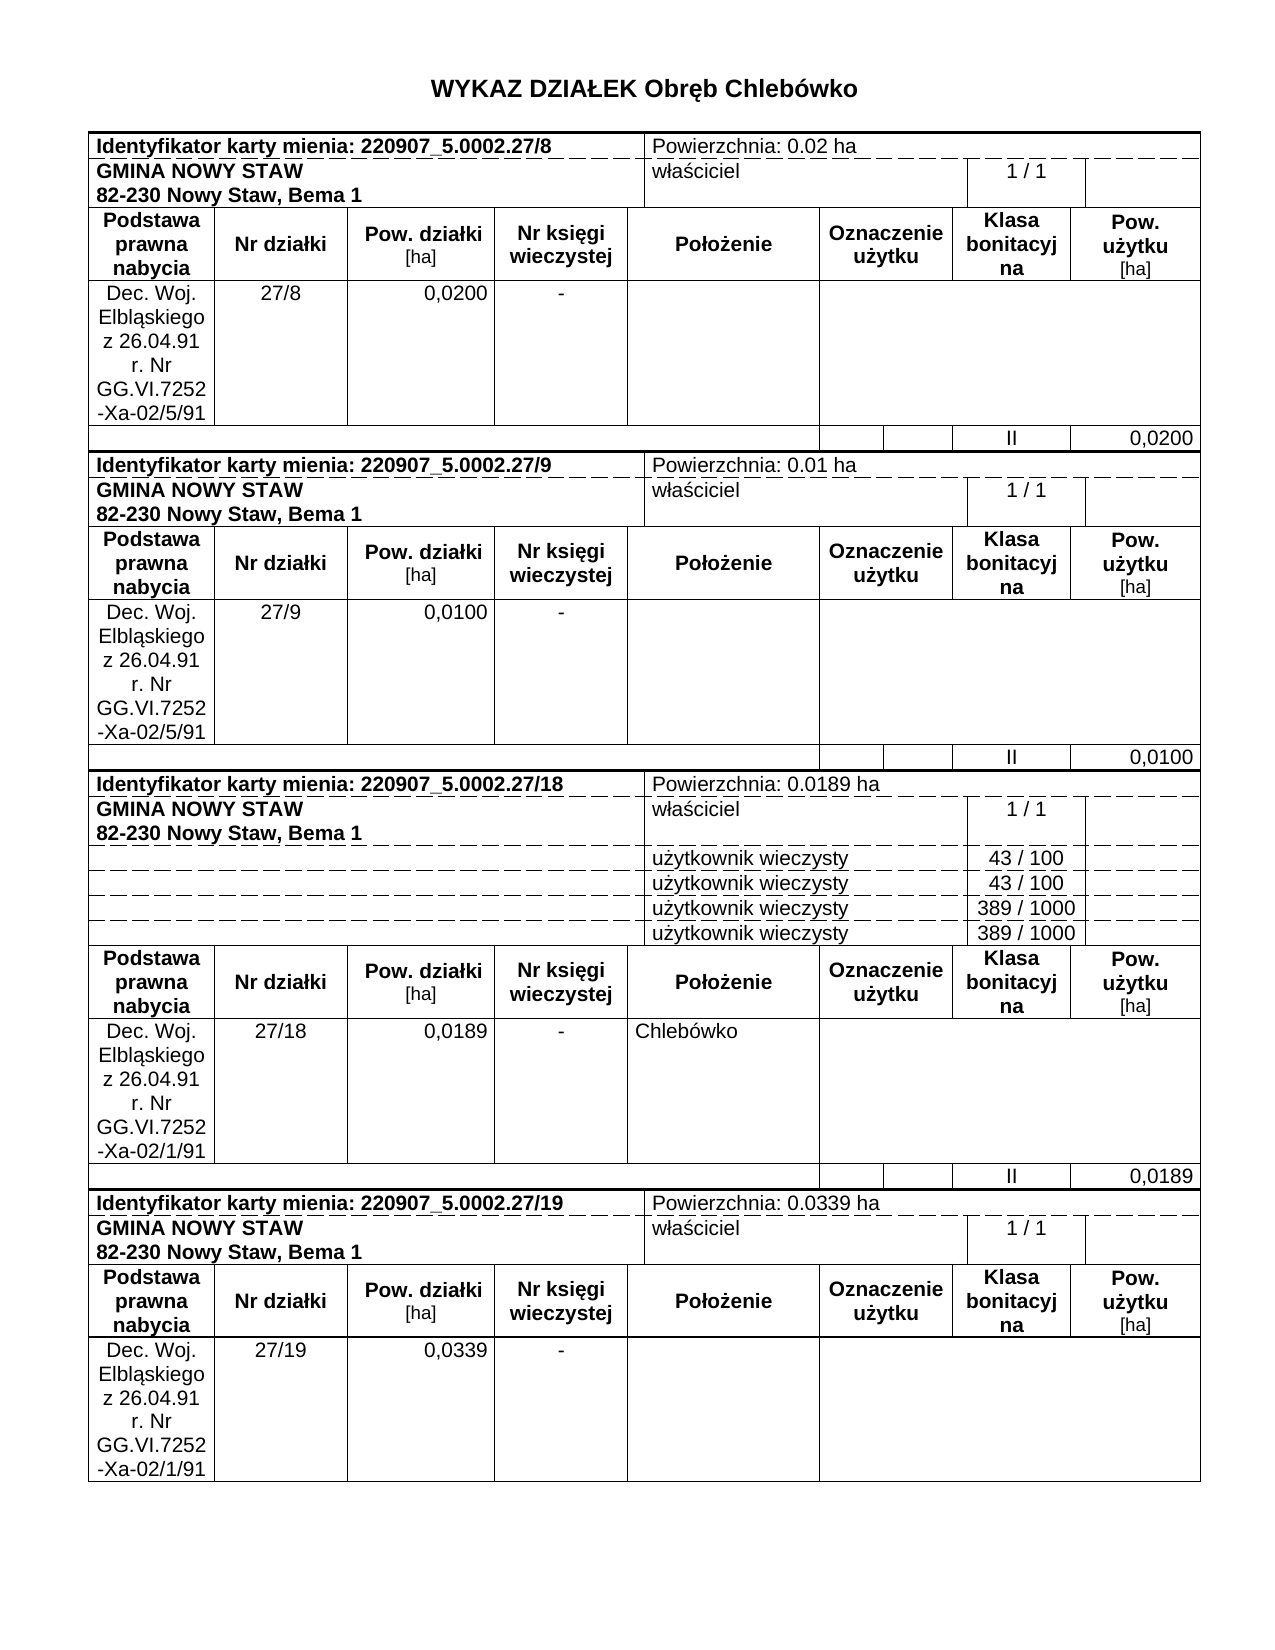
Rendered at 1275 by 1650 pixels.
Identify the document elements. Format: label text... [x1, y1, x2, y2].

table_cell [820, 1338, 1200, 1481]
table_cell [89, 1164, 819, 1187]
table_cell GMINA NOWY STAW 82-230 Nowy Staw, Bema 1 [89, 796, 644, 845]
table_cell Dec. Woj. Elbląskiego z 26.04.91 r. Nr GG.VI.7252-Xa-02/1/91 [89, 1019, 214, 1162]
table_cell Pow. użytku [ha] [1071, 208, 1200, 280]
table_cell Pow. działki [ha] [348, 527, 494, 599]
table_cell - [495, 1019, 627, 1162]
table_cell [884, 1164, 952, 1187]
table_cell Podstawa prawna nabycia [89, 1265, 214, 1336]
table_cell Oznaczenie użytku [820, 946, 952, 1018]
table_cell Identyfikator karty mienia: 220907_5.0002.27/9 [89, 453, 644, 477]
table_cell Nr działki [215, 1265, 347, 1336]
table_cell użytkownik wieczysty [645, 895, 967, 920]
table_cell GMINA NOWY STAW 82-230 Nowy Staw, Bema 1 [89, 1215, 644, 1263]
table_cell 0,0339 [348, 1338, 494, 1481]
table_cell [1086, 870, 1200, 895]
table_cell [89, 920, 644, 945]
table_cell [1086, 1215, 1200, 1263]
table_cell 0,0189 [348, 1019, 494, 1162]
table_cell Pow. działki [ha] [348, 208, 494, 280]
table_cell [884, 426, 952, 450]
table_cell Pow. użytku [ha] [1071, 1265, 1200, 1336]
table_cell Chlebówko [628, 1019, 819, 1162]
table_cell [1086, 158, 1200, 207]
table_cell Oznaczenie użytku [820, 1265, 952, 1336]
table_cell Nr księgi wieczystej [495, 208, 627, 280]
table_cell Nr księgi wieczystej [495, 1265, 627, 1336]
table_cell II [953, 745, 1070, 769]
table_cell - [495, 1338, 627, 1481]
table_cell Powierzchnia: 0.02 ha [645, 134, 1200, 158]
table_cell właściciel [645, 796, 967, 845]
table_cell II [953, 426, 1070, 450]
table_cell 389 / 1000 [968, 920, 1085, 945]
table_cell Położenie [628, 208, 819, 280]
table_cell Identyfikator karty mienia: 220907_5.0002.27/19 [89, 1191, 644, 1214]
table_cell [89, 845, 644, 870]
table_cell użytkownik wieczysty [645, 870, 967, 895]
table_cell Identyfikator karty mienia: 220907_5.0002.27/8 [89, 134, 644, 158]
table_cell Nr działki [215, 527, 347, 599]
table_cell [820, 281, 1200, 425]
table_cell 1 / 1 [968, 1215, 1085, 1263]
table_cell [89, 745, 819, 769]
table_cell [1086, 845, 1200, 870]
table_cell [89, 870, 644, 895]
table_cell Nr działki [215, 208, 347, 280]
table_cell 27/8 [215, 281, 347, 425]
table_cell Nr księgi wieczystej [495, 527, 627, 599]
table_cell Położenie [628, 527, 819, 599]
table_cell Nr księgi wieczystej [495, 946, 627, 1018]
table_cell użytkownik wieczysty [645, 845, 967, 870]
table_cell Podstawa prawna nabycia [89, 527, 214, 599]
table_cell [1086, 477, 1200, 526]
table_cell 1 / 1 [968, 477, 1085, 526]
table_cell 1 / 1 [968, 796, 1085, 845]
table_cell [89, 895, 644, 920]
table_cell Dec. Woj. Elbląskiego z 26.04.91 r. Nr GG.VI.7252-Xa-02/5/91 [89, 281, 214, 425]
table_cell Powierzchnia: 0.0189 ha [645, 772, 1200, 796]
table_cell 0,0189 [1071, 1164, 1200, 1187]
table_cell [89, 426, 819, 450]
table_cell Pow. działki [ha] [348, 1265, 494, 1336]
table_cell Klasa bonitacyjna [953, 527, 1070, 599]
table_cell użytkownik wieczysty [645, 920, 967, 945]
table_cell Pow. działki [ha] [348, 946, 494, 1018]
table_cell 0,0200 [348, 281, 494, 425]
table_cell [628, 600, 819, 744]
table_cell [1086, 895, 1200, 920]
table_cell Położenie [628, 946, 819, 1018]
table_cell GMINA NOWY STAW 82-230 Nowy Staw, Bema 1 [89, 477, 644, 526]
table_cell Dec. Woj. Elbląskiego z 26.04.91 r. Nr GG.VI.7252-Xa-02/5/91 [89, 600, 214, 744]
table_cell 43 / 100 [968, 870, 1085, 895]
table_cell 389 / 1000 [968, 895, 1085, 920]
table_cell 27/18 [215, 1019, 347, 1162]
table_cell II [953, 1164, 1070, 1187]
table_cell [1086, 796, 1200, 845]
table_cell Klasa bonitacyjna [953, 208, 1070, 280]
table_cell - [495, 600, 627, 744]
table_cell właściciel [645, 158, 967, 207]
table_cell GMINA NOWY STAW 82-230 Nowy Staw, Bema 1 [89, 158, 644, 207]
table_cell [820, 745, 883, 769]
table_cell 0,0100 [1071, 745, 1200, 769]
table_cell właściciel [645, 477, 967, 526]
table_cell [1086, 920, 1200, 945]
table_cell [884, 745, 952, 769]
table_cell Oznaczenie użytku [820, 208, 952, 280]
table_cell Powierzchnia: 0.01 ha [645, 453, 1200, 477]
table_cell Dec. Woj. Elbląskiego z 26.04.91 r. Nr GG.VI.7252-Xa-02/1/91 [89, 1338, 214, 1481]
table_cell 1 / 1 [968, 158, 1085, 207]
table_header WYKAZ DZIAŁEK Obręb Chlebówko [89, 74, 1200, 131]
table_cell Położenie [628, 1265, 819, 1336]
table_cell [628, 1338, 819, 1481]
table_cell [820, 600, 1200, 744]
table_cell Klasa bonitacyjna [953, 946, 1070, 1018]
table_cell 27/9 [215, 600, 347, 744]
table_cell Powierzchnia: 0.0339 ha [645, 1191, 1200, 1214]
table_cell Klasa bonitacyjna [953, 1265, 1070, 1336]
table_cell Pow. użytku [ha] [1071, 527, 1200, 599]
table_cell 0,0200 [1071, 426, 1200, 450]
table_cell 43 / 100 [968, 845, 1085, 870]
table_cell 0,0100 [348, 600, 494, 744]
table_cell Nr działki [215, 946, 347, 1018]
table_cell Pow. użytku [ha] [1071, 946, 1200, 1018]
table_cell [820, 426, 883, 450]
table_cell właściciel [645, 1215, 967, 1263]
table_cell Podstawa prawna nabycia [89, 208, 214, 280]
table_cell [820, 1019, 1200, 1162]
table_cell Podstawa prawna nabycia [89, 946, 214, 1018]
table_cell [820, 1164, 883, 1187]
table_cell Identyfikator karty mienia: 220907_5.0002.27/18 [89, 772, 644, 796]
table_cell Oznaczenie użytku [820, 527, 952, 599]
table_cell - [495, 281, 627, 425]
table_cell 27/19 [215, 1338, 347, 1481]
table_cell [628, 281, 819, 425]
